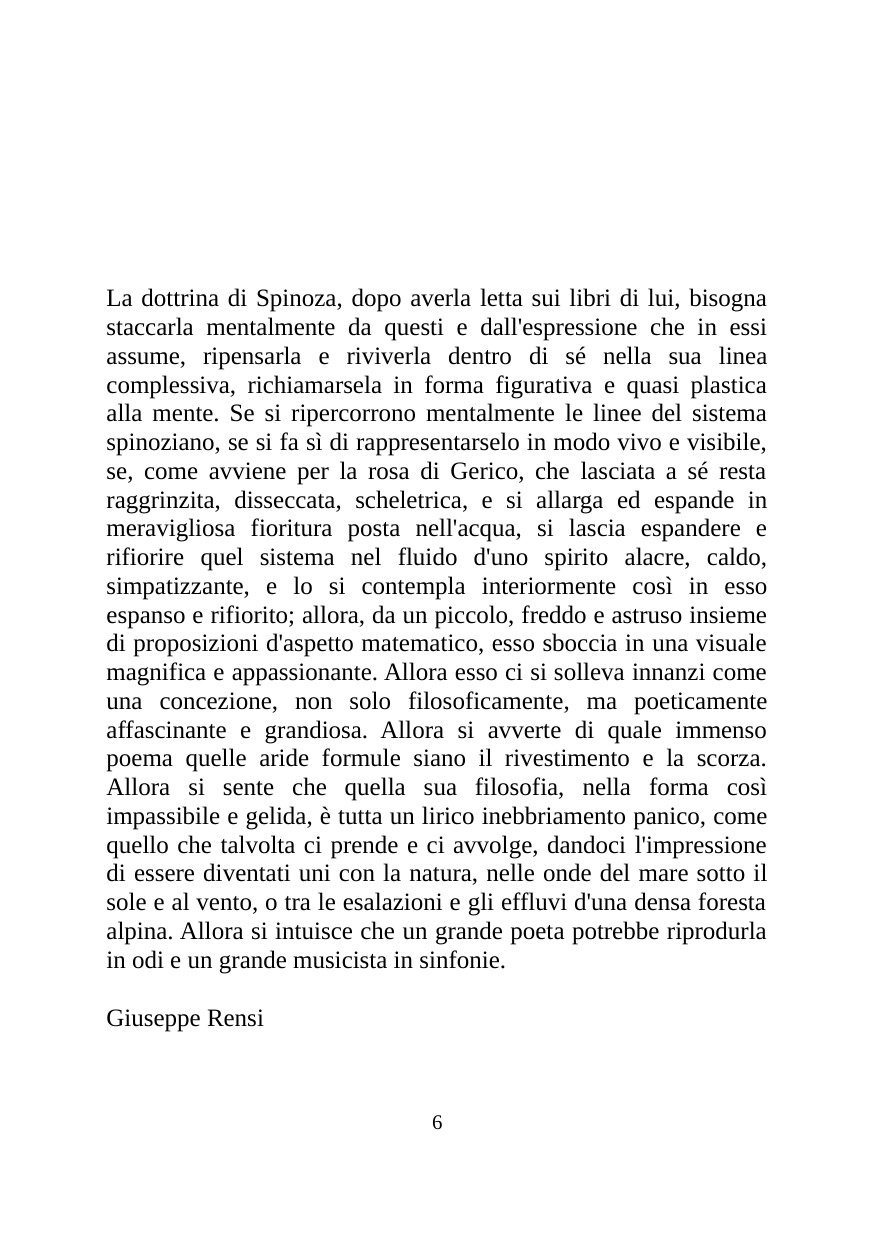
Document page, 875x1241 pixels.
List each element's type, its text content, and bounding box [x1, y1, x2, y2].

text Giuseppe Rensi [106, 1003, 768, 1032]
text La dottrina di Spinoza, dopo averla letta sui libri di lui, bisogna staccarla mentalmente da questi e dall'espressione che in essi assume, ripensarla e riviverla dentro di sé nella sua linea complessiva, richiamarsela in forma figurativa e quasi plastica alla mente. Se si ripercorrono mentalmente le linee del sistema spinoziano, se si fa sì di rappresentarselo in modo vivo e visibile, se, come avviene per la rosa di Gerico, che lasciata a sé resta raggrinzita, disseccata, scheletrica, e si allarga ed espande in meravigliosa fioritura posta nell'acqua, si lascia espandere e rifiorire quel sistema nel fluido d'uno spirito alacre, caldo, simpatizzante, e lo si contempla interiormente così in esso espanso e rifiorito; allora, da un piccolo, freddo e astruso insieme di proposizioni d'aspetto matematico, esso sboccia in una visuale magnifica e appassionante. Allora esso ci si solleva innanzi come una concezione, non solo filosoficamente, ma poeticamente affascinante e grandiosa. Allora si avverte di quale immenso poema quelle aride formule siano il rivestimento e la scorza. Allora si sente che quella sua filosofia, nella forma così impassibile e gelida, è tutta un lirico inebbriamento panico, come quello che talvolta ci prende e ci avvolge, dandoci l'impressione di essere diventati uni con la natura, nelle onde del mare sotto il sole e al vento, o tra le esalazioni e gli effluvi d'una densa foresta alpina. Allora si intuisce che un grande poeta potrebbe riprodurla in odi e un grande musicista in sinfonie. [106, 283, 768, 973]
